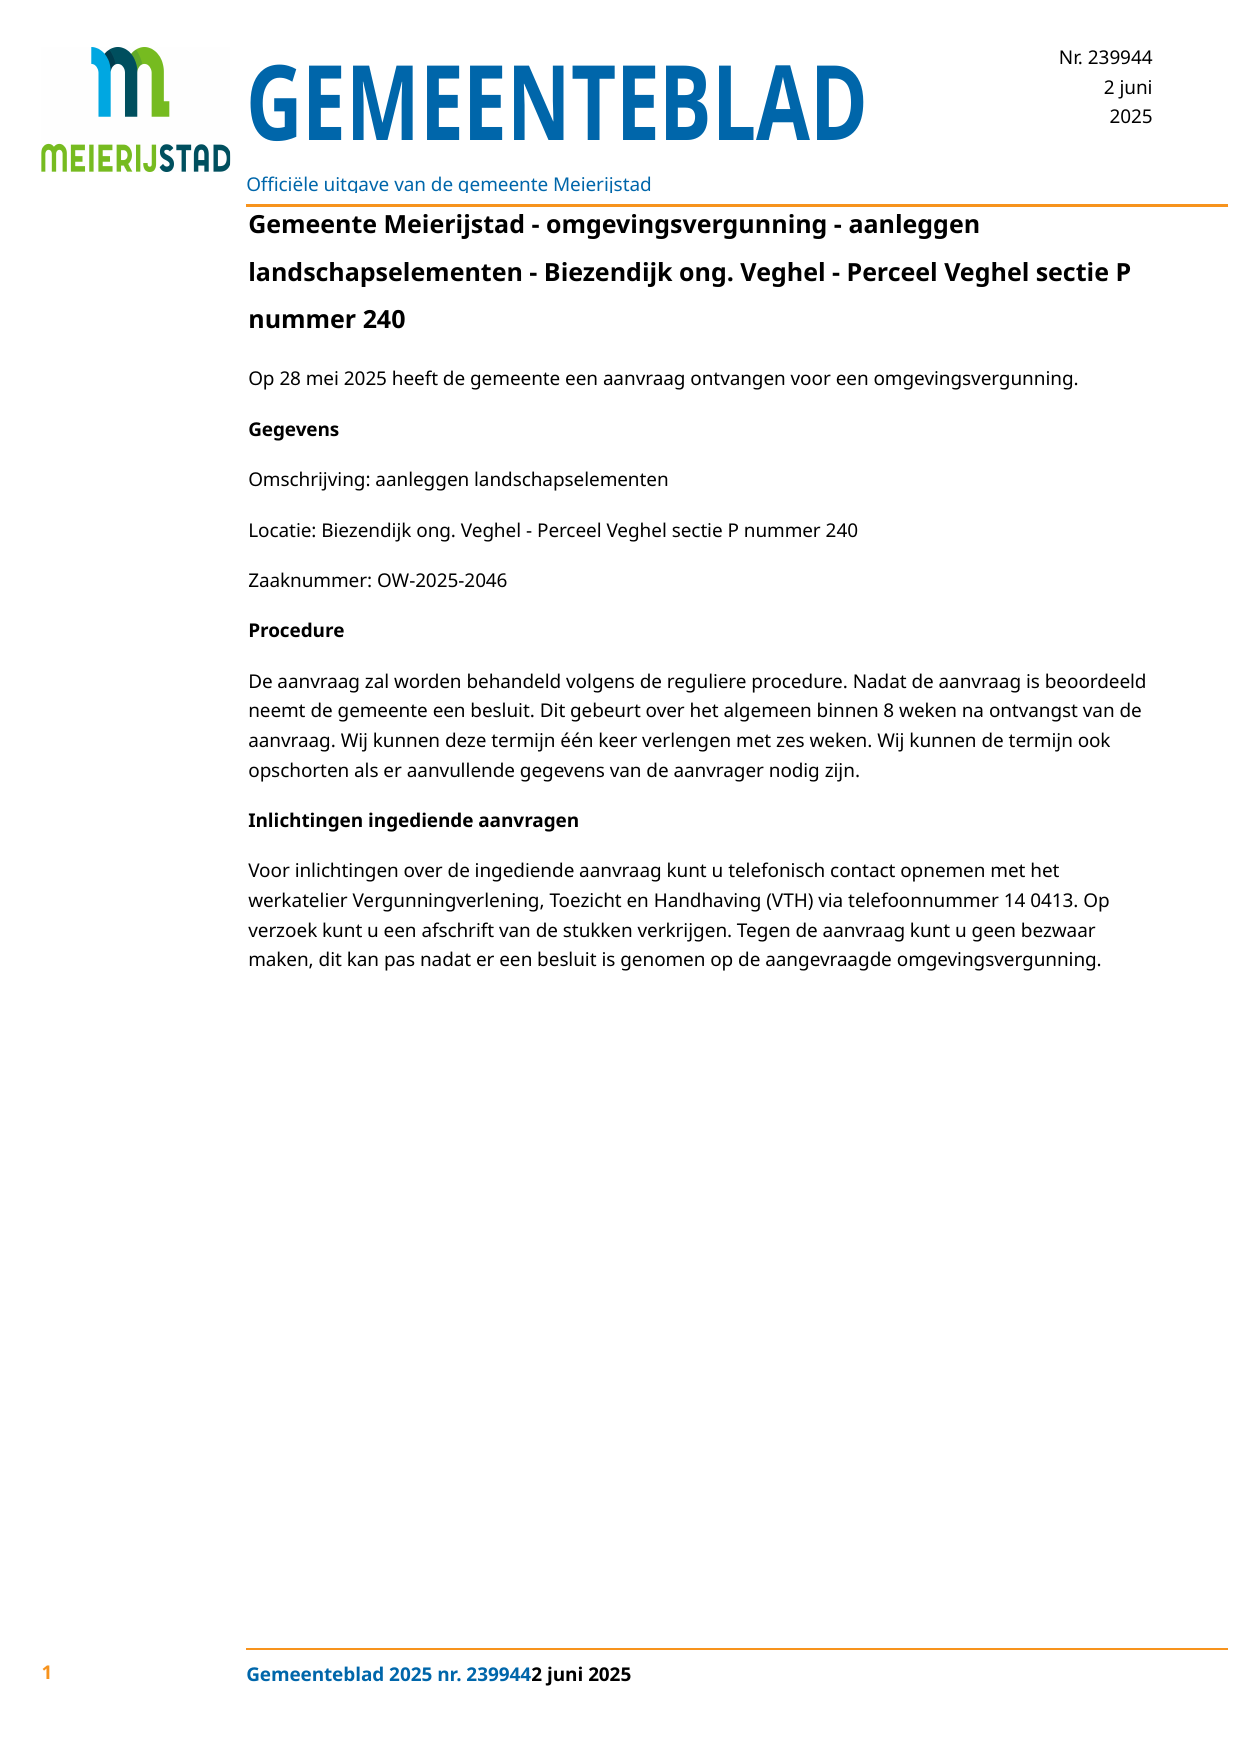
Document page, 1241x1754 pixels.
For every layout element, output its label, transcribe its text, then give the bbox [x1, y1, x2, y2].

text Op 28 mei 2025 heeft de gemeente een aanvraag ontvangen voor een omgevingsvergunning. [248, 366, 1152, 391]
text Omschrijving: aanleggen landschapselementen [248, 466, 1152, 492]
text Procedure [248, 618, 1152, 643]
text De aanvraag zal worden behandeld volgens de reguliere procedure. Nadat de aanvraag is beoordeeld neemt de gemeente een besluit. Dit gebeurt over het algemeen binnen 8 weken na ontvangst van de aanvraag. Wij kunnen deze termijn één keer verlengen met zes weken. Wij kunnen de termijn ook opschorten als er aanvullende gegevens van de aanvrager nodig zijn. [248, 668, 1152, 782]
text Zaaknummer: OW-2025-2046 [248, 567, 1152, 593]
text Inlichtingen ingediende aanvragen [248, 807, 1152, 833]
text Gemeente Meierijstad - omgevingsvergunning - aanleggen landschapselementen - Biezendijk ong. Veghel - Perceel Veghel sectie P nummer 240 [248, 207, 1152, 336]
text Voor inlichtingen over de ingediende aanvraag kunt u telefonisch contact opnemen met het werkatelier Vergunningverlening, Toezicht en Handhaving (VTH) via telefoonnummer 14 0413. Op verzoek kunt u een afschrift van de stukken verkrijgen. Tegen de aanvraag kunt u geen bezwaar maken, dit kan pas nadat er een besluit is genomen op de aangevraagde omgevingsvergunning. [248, 858, 1152, 972]
text Locatie: Biezendijk ong. Veghel - Perceel Veghel sectie P nummer 240 [248, 517, 1152, 542]
picture [41, 47, 231, 172]
text Gegevens [248, 416, 1152, 442]
